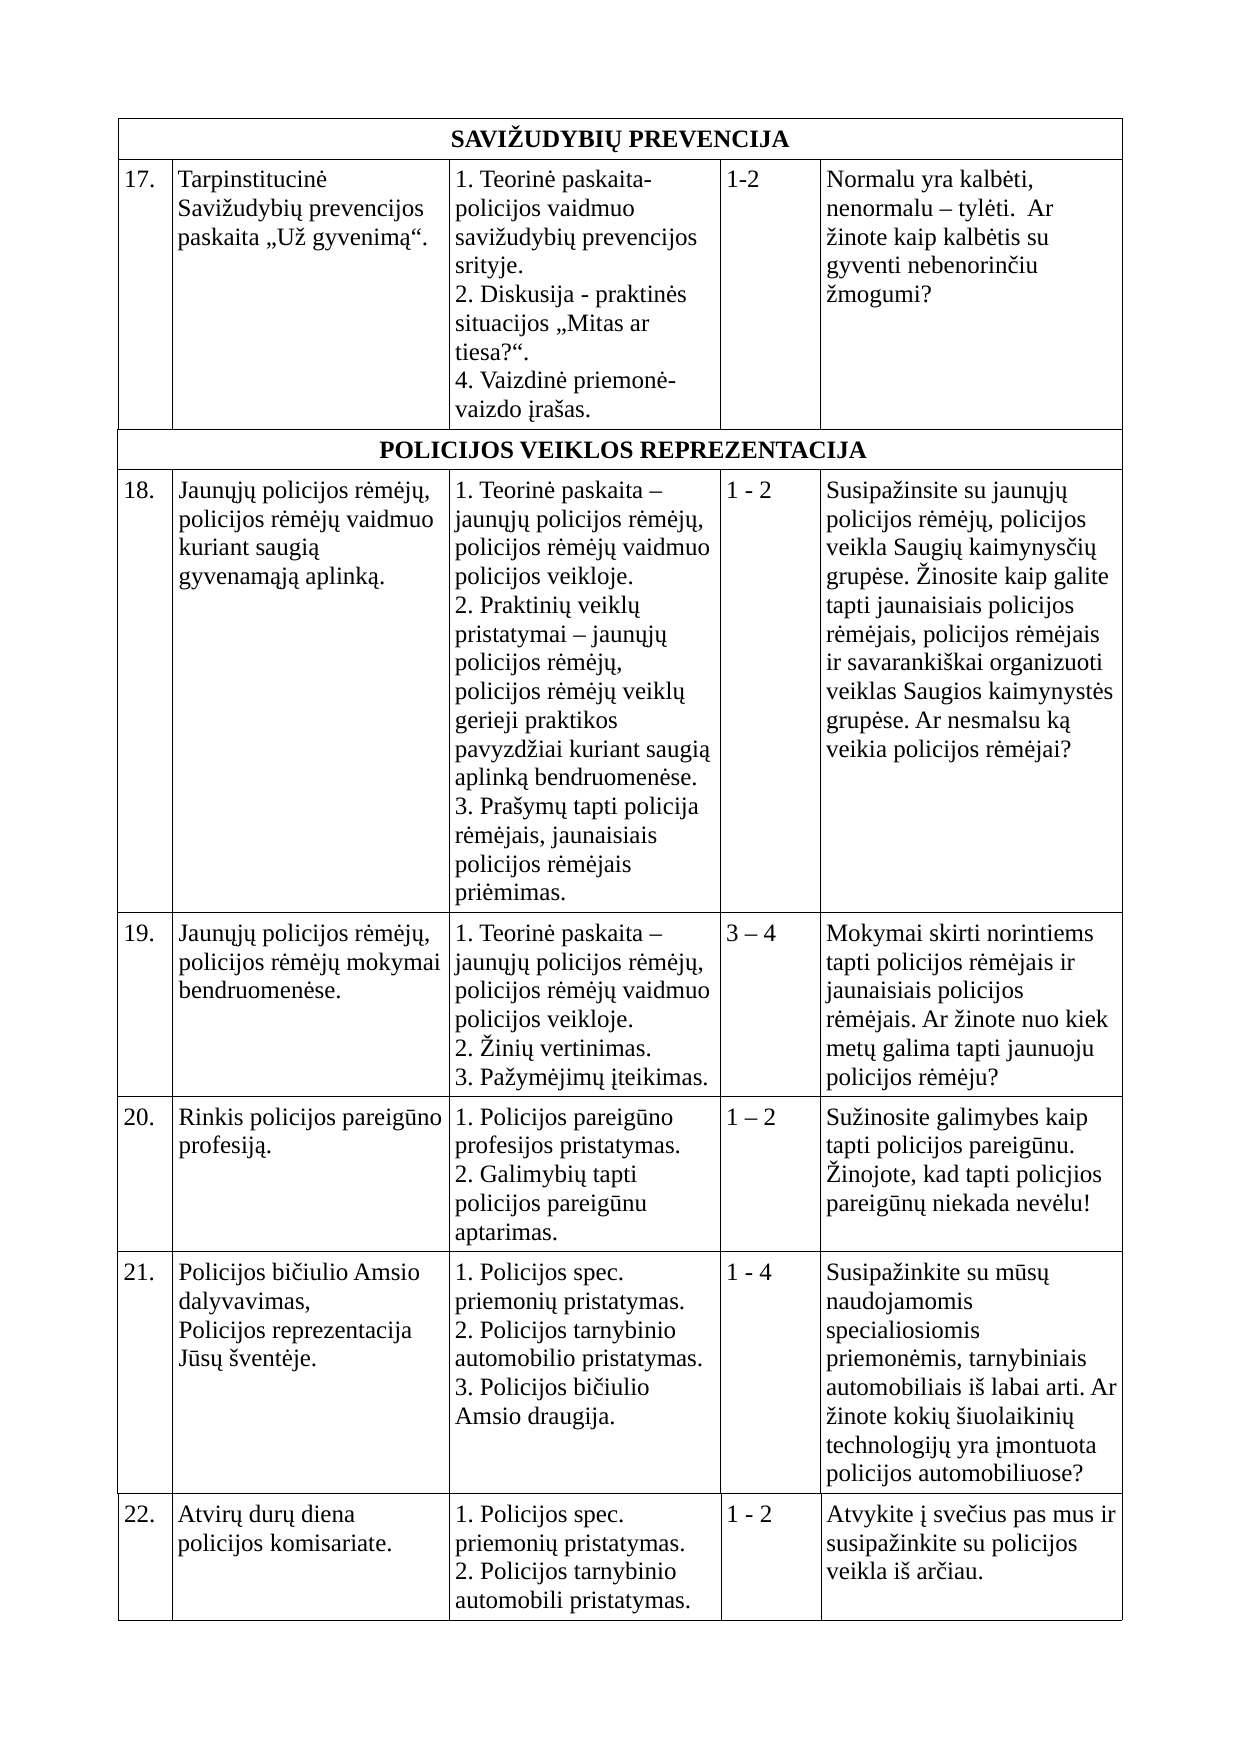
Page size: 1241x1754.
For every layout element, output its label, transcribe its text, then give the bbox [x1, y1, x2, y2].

table_cell 1 - 2 [721, 470, 820, 912]
table_header 22. [119, 1494, 172, 1619]
table_header 1. Policijos spec. priemonių pristatymas. 2. Policijos tarnybinio automobili pristatymas. [450, 1494, 721, 1619]
table_cell Rinkis policijos pareigūno profesiją. [173, 1097, 449, 1251]
table_cell 3 – 4 [721, 913, 820, 1096]
table_cell 18. [118, 470, 172, 912]
table_cell 19. [118, 913, 172, 1096]
table_cell 1 – 2 [721, 1097, 820, 1251]
table_cell Jaunųjų policijos rėmėjų, policijos rėmėjų vaidmuo kuriant saugią gyvenamąją aplinką. [173, 470, 449, 912]
table_cell 1. Teorinė paskaita – jaunųjų policijos rėmėjų, policijos rėmėjų vaidmuo policijos veikloje. 2. Praktinių veiklų pristatymai – jaunųjų policijos rėmėjų, policijos rėmėjų veiklų gerieji praktikos pavyzdžiai kuriant saugią aplinką bendruomenėse. 3. Prašymų tapti policija rėmėjais, jaunaisiais policijos rėmėjais priėmimas. [450, 470, 720, 912]
table_cell Jaunųjų policijos rėmėjų, policijos rėmėjų mokymai bendruomenėse. [173, 913, 449, 1096]
table_header Atvykite į svečius pas mus ir susipažinkite su policijos veikla iš arčiau. [822, 1494, 1122, 1619]
table_cell 1. Teorinė paskaita- policijos vaidmuo savižudybių prevencijos srityje. 2. Diskusija - praktinės situacijos „Mitas ar tiesa?“. 4. Vaizdinė priemonė-vaizdo įrašas. [450, 160, 720, 429]
table_cell 1 - 4 [721, 1252, 820, 1493]
table_header 1 - 2 [722, 1494, 821, 1619]
table_cell 20. [118, 1097, 172, 1251]
table_cell 17. [119, 160, 172, 429]
table_cell 1. Policijos pareigūno profesijos pristatymas. 2. Galimybių tapti policijos pareigūnu aptarimas. [450, 1097, 720, 1251]
table_cell 1. Teorinė paskaita – jaunųjų policijos rėmėjų, policijos rėmėjų vaidmuo policijos veikloje. 2. Žinių vertinimas. 3. Pažymėjimų įteikimas. [450, 913, 720, 1096]
table_cell Policijos bičiulio Amsio dalyvavimas, Policijos reprezentacija Jūsų šventėje. [173, 1252, 449, 1493]
table_cell Mokymai skirti norintiems tapti policijos rėmėjais ir jaunaisiais policijos rėmėjais. Ar žinote nuo kiek metų galima tapti jaunuoju policijos rėmėju? [821, 913, 1122, 1096]
table_cell Normalu yra kalbėti, nenormalu – tylėti. Ar žinote kaip kalbėtis su gyventi nebenorinčiu žmogumi? [821, 160, 1122, 429]
table_cell Tarpinstitucinė Savižudybių prevencijos paskaita „Už gyvenimą“. [173, 160, 449, 429]
table_cell 1. Policijos spec. priemonių pristatymas. 2. Policijos tarnybinio automobilio pristatymas. 3. Policijos bičiulio Amsio draugija. [450, 1252, 720, 1493]
table_cell Sužinosite galimybes kaip tapti policijos pareigūnu. Žinojote, kad tapti policjios pareigūnų niekada nevėlu! [821, 1097, 1122, 1251]
table_cell 21. [118, 1252, 172, 1493]
table_cell 1-2 [721, 160, 820, 429]
table_cell SAVIŽUDYBIŲ PREVENCIJA [119, 119, 1122, 158]
table_cell Susipažinsite su jaunųjų policijos rėmėjų, policijos veikla Saugių kaimynysčių grupėse. Žinosite kaip galite tapti jaunaisiais policijos rėmėjais, policijos rėmėjais ir savarankiškai organizuoti veiklas Saugios kaimynystės grupėse. Ar nesmalsu ką veikia policijos rėmėjai? [821, 470, 1122, 912]
table_cell Susipažinkite su mūsų naudojamomis specialiosiomis priemonėmis, tarnybiniais automobiliais iš labai arti. Ar žinote kokių šiuolaikinių technologijų yra įmontuota policijos automobiliuose? [821, 1252, 1122, 1493]
table_header POLICIJOS VEIKLOS REPREZENTACIJA [118, 430, 1122, 469]
table_header Atvirų durų diena policijos komisariate. [173, 1494, 449, 1619]
